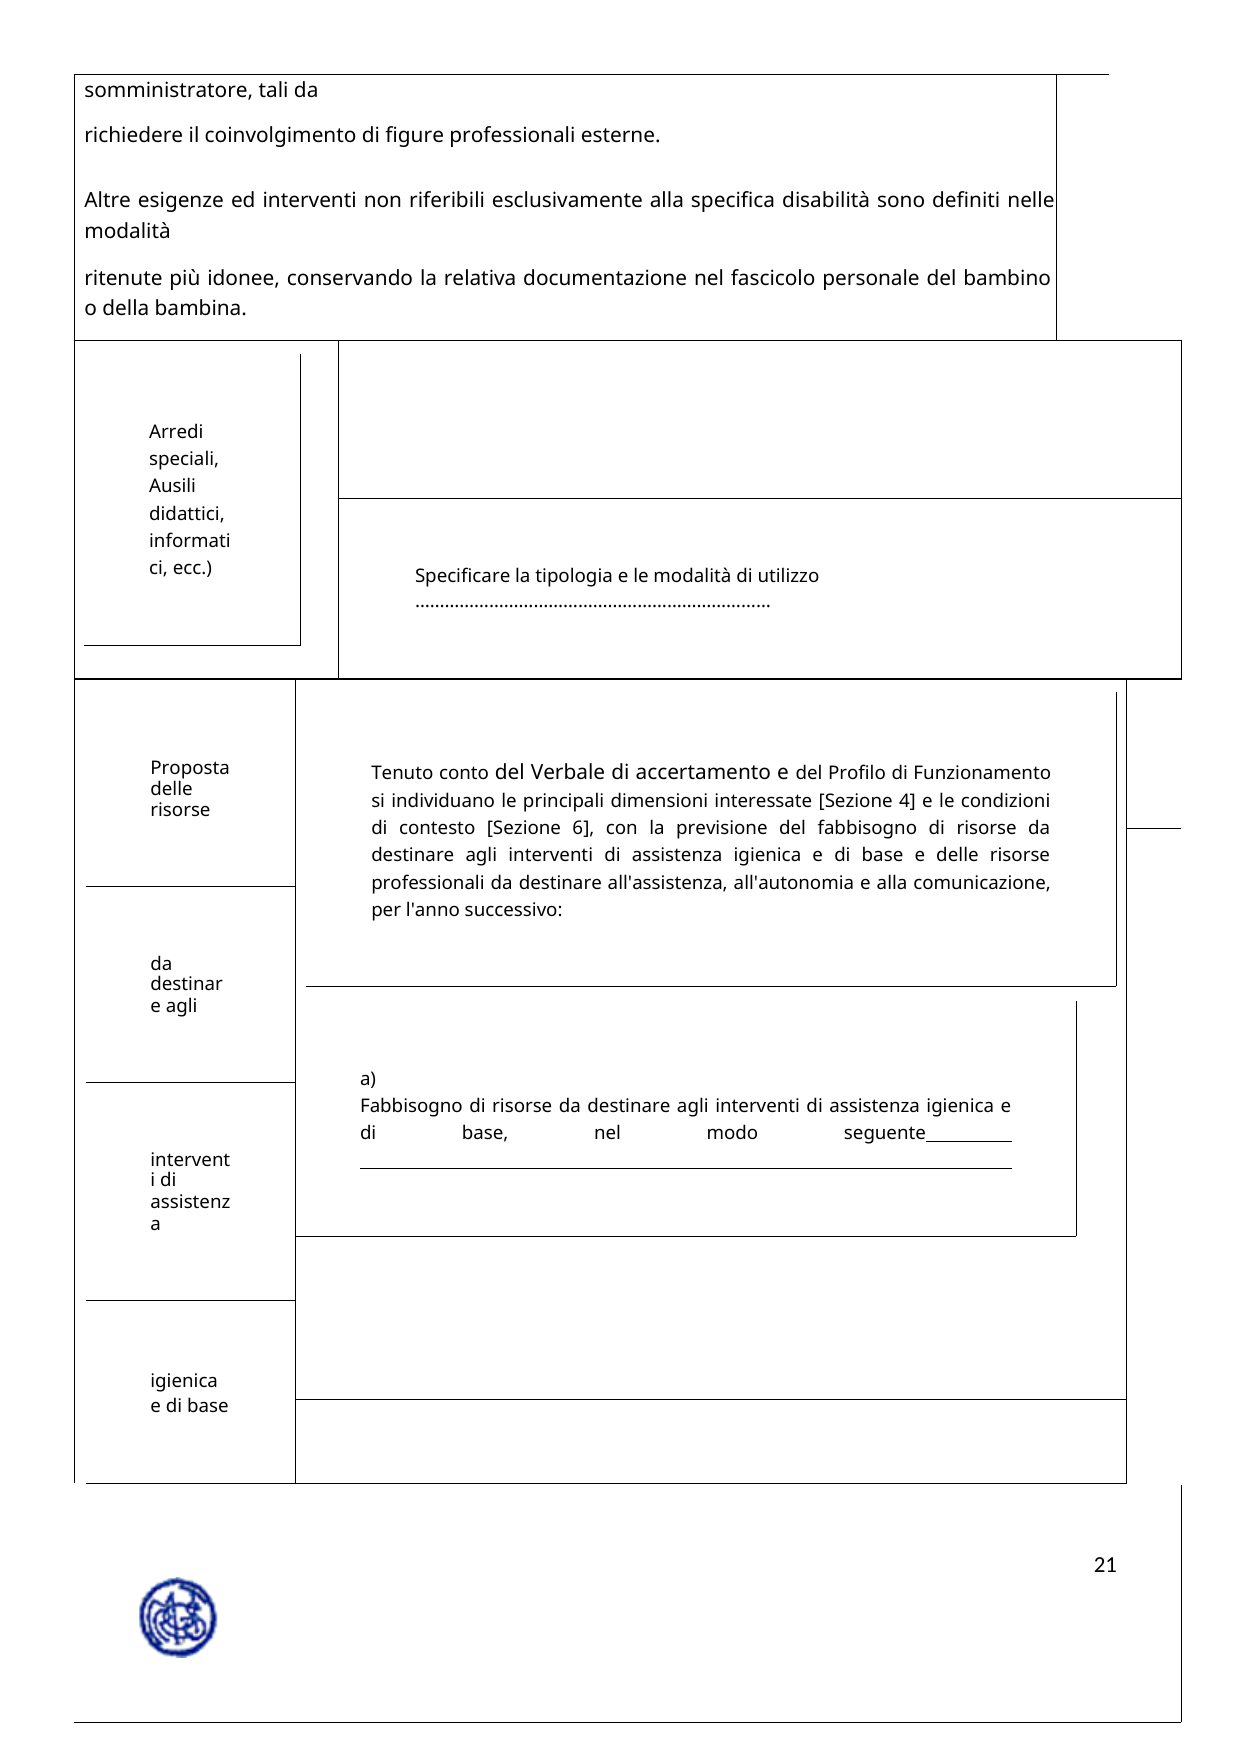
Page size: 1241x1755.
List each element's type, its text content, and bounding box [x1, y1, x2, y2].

table_cell [1126, 74, 1181, 340]
table_cell igienica e di base [75, 1300, 295, 1483]
table_cell somministratore, tali da richiedere il coinvolgimento di figure professionali esterne. Altre esigenze ed interventi non riferibili esclusivamente alla specifica disabilità sono definiti nelle modalità ritenute più idonee, conservando la relativa documentazione nel fascicolo personale del bambino o della bambina. [75, 75, 1056, 340]
table_cell Tenuto conto del Verbale di accertamento e del Profilo di Funzionamento si individuano le principali dimensioni interessate [Sezione 4] e le condizioni di contesto [Sezione 6], con la previsione del fabbisogno di risorse da destinare agli interventi di assistenza igienica e di base e delle risorse professionali da destinare all'assistenza, all'autonomia e alla comunicazione, per l'anno successivo: Fabbisogno di risorse da destinare agli interventi di assistenza igienica e di base, nel modo seguente Fabbisogno di risorse professionali da destinare all'assistenza, all'autonomia e alla comunicazione - nell’ambito di quanto previsto dal Decreto Interministeriale 182/2020 e dall’Accordo di cui all’art. 3, comma 5bis del D.Lgs 66/2017 - per l'a. s. successivo: tipologia di assistenza / figura professionale per N. ore (1). [296, 1400, 1126, 1483]
table_cell interventi di assistenza [75, 1082, 295, 1300]
table_cell [1127, 680, 1181, 828]
table_cell Tenuto conto del Verbale di accertamento e del Profilo di Funzionamento si individuano le principali dimensioni interessate [Sezione 4] e le condizioni di contesto [Sezione 6], con la previsione del fabbisogno di risorse da destinare agli interventi di assistenza igienica e di base e delle risorse professionali da destinare all'assistenza, all'autonomia e alla comunicazione, per l'anno successivo: Fabbisogno di risorse da destinare agli interventi di assistenza igienica e di base, nel modo seguente Fabbisogno di risorse professionali da destinare all'assistenza, all'autonomia e alla comunicazione - nell’ambito di quanto previsto dal Decreto Interministeriale 182/2020 e dall’Accordo di cui all’art. 3, comma 5bis del D.Lgs 66/2017 - per l'a. s. successivo: tipologia di assistenza / figura professionale per N. ore (1). [296, 680, 1126, 1399]
table_cell [1109, 74, 1126, 340]
table_cell Specificare la tipologia e le modalità di utilizzo ……………………………………………………………… [339, 499, 1181, 678]
table_cell [1127, 829, 1181, 1483]
table_cell Proposta delle risorse [75, 680, 295, 887]
table_cell Arredi speciali, Ausili didattici, informatici, ecc.) [75, 341, 338, 678]
table_cell [1057, 75, 1109, 340]
table_cell da destinare agli [75, 887, 295, 1082]
table_cell [339, 341, 1181, 498]
